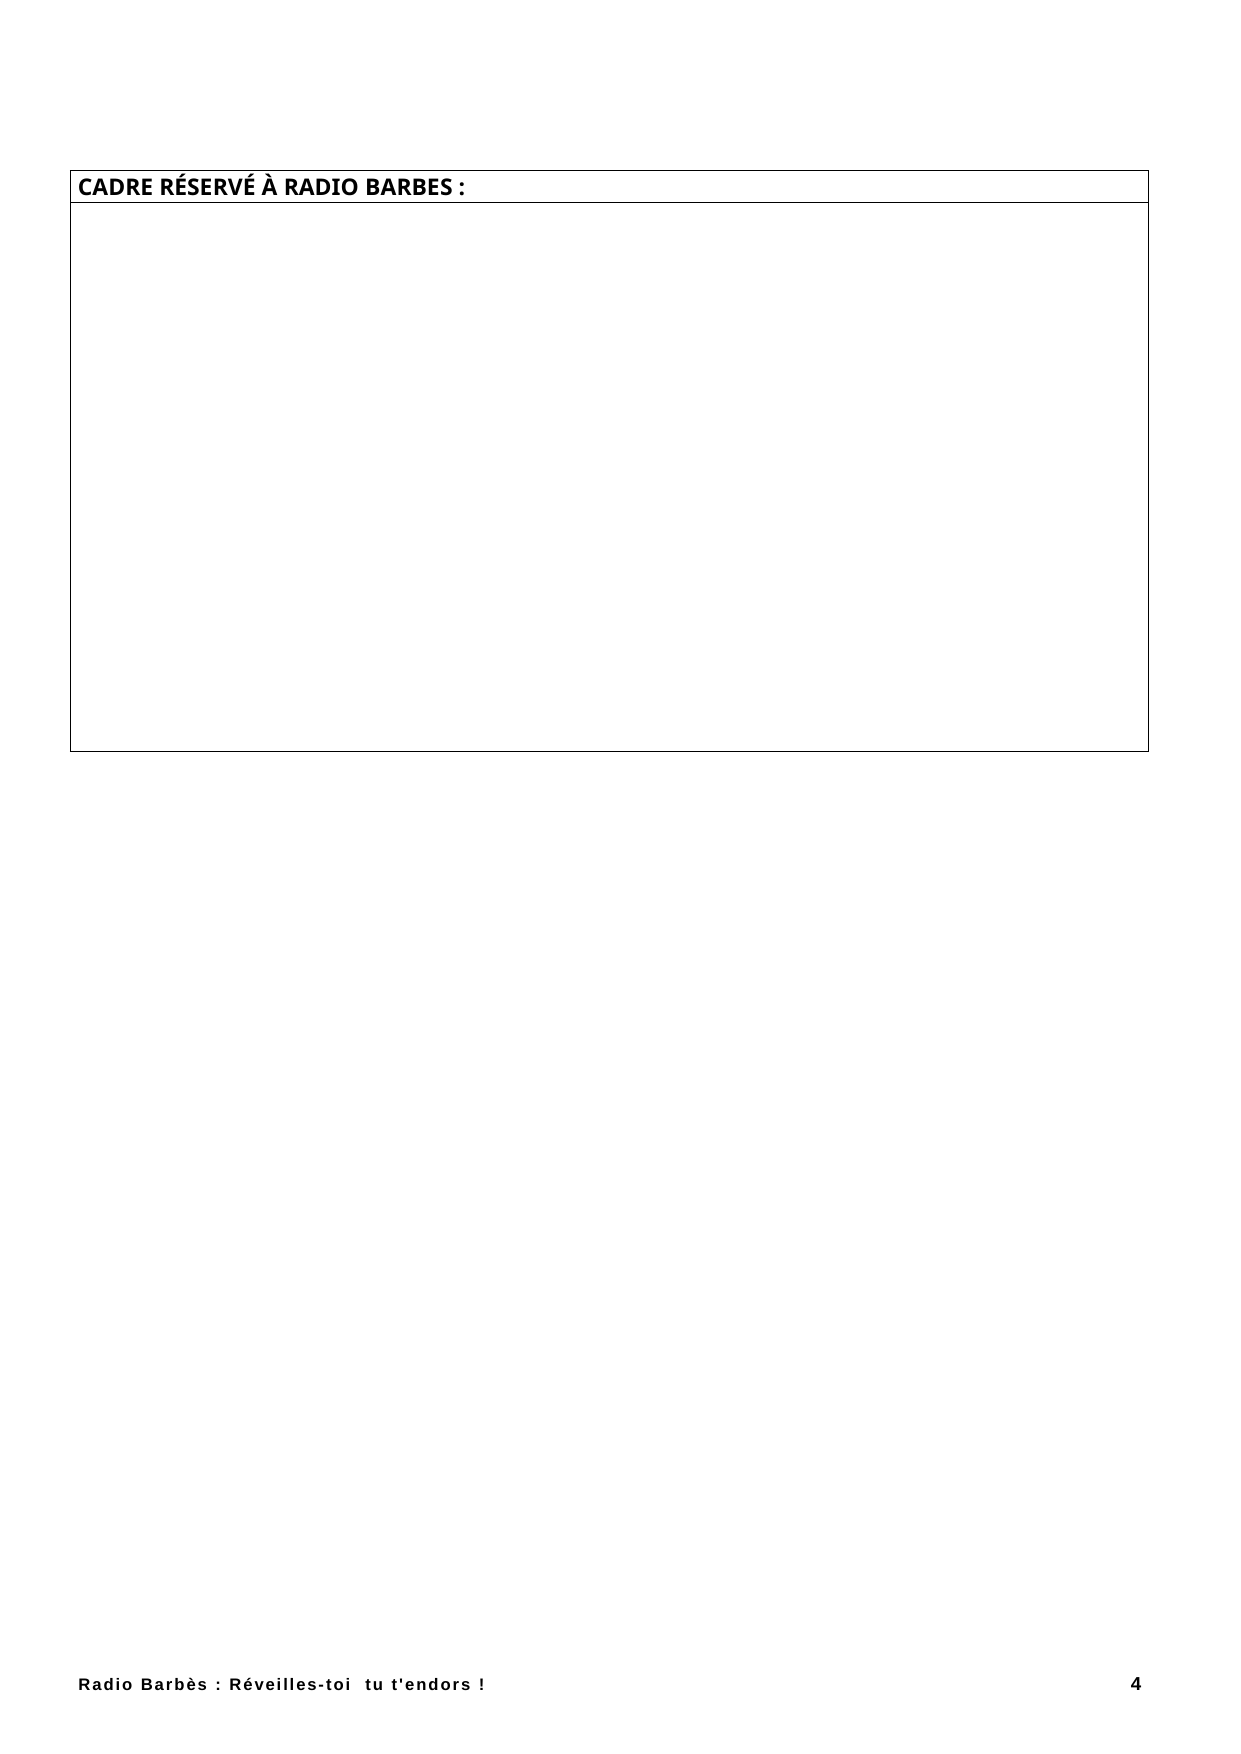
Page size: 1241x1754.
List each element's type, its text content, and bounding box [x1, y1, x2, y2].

table_cell [71, 203, 1148, 751]
table_header CADRE Réservé À Radio BARBES : [71, 171, 1148, 202]
